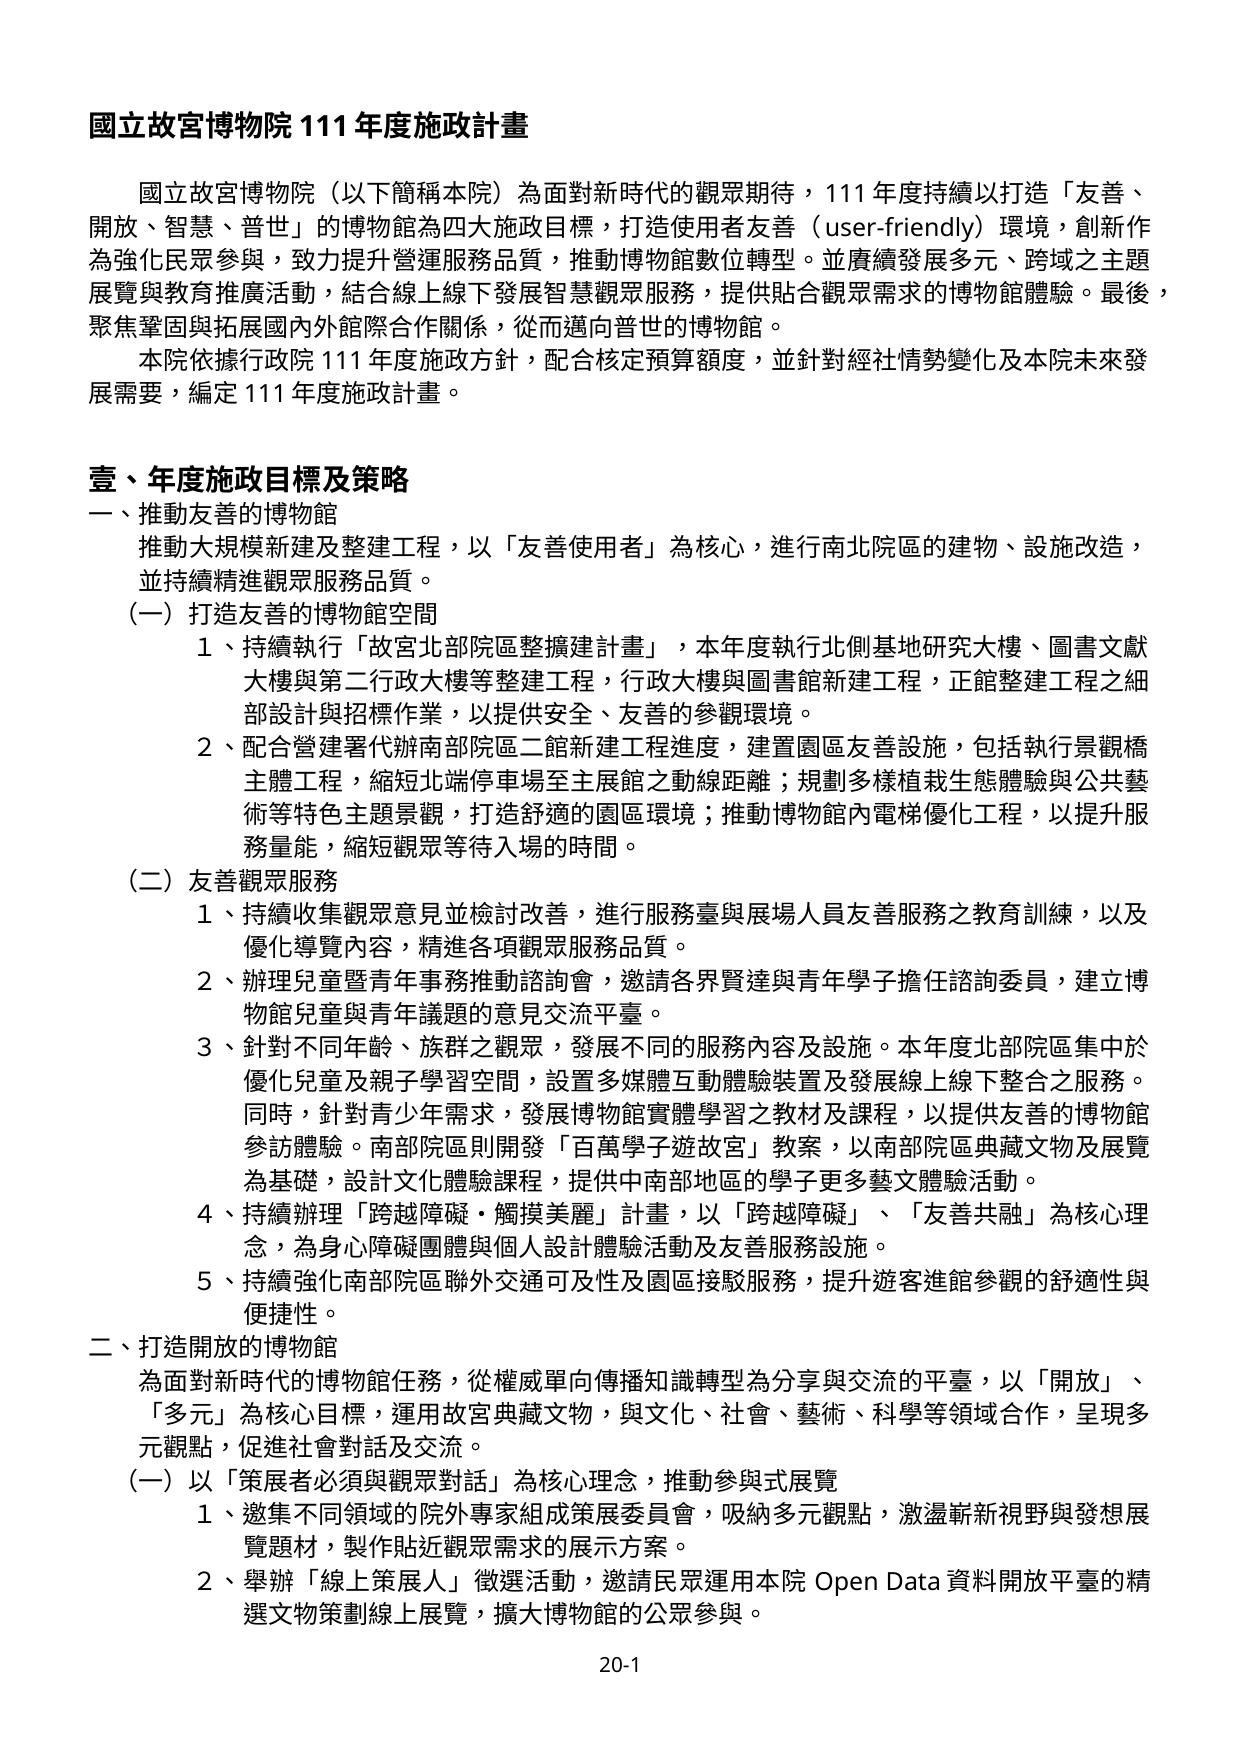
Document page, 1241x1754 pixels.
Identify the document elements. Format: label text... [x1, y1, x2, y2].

text ５、持續強化南部院區聯外交通可及性及園區接駁服務，提升遊客進館參觀的舒適性與便捷性。 [192, 1263, 1152, 1330]
text 二、打造開放的博物館 [88, 1330, 1152, 1363]
text 國立故宮博物院111年度施政計畫 [88, 109, 1152, 143]
text （二）友善觀眾服務 [113, 863, 1152, 897]
text 本院依據行政院111年度施政方針，配合核定預算額度，並針對經社情勢變化及本院未來發展需要，編定111年度施政計畫。 [88, 343, 1152, 409]
text ２、舉辦「線上策展人」徵選活動，邀請民眾運用本院Open Data資料開放平臺的精選文物策劃線上展覽，擴大博物館的公眾參與。 [192, 1563, 1152, 1630]
text 國立故宮博物院（以下簡稱本院）為面對新時代的觀眾期待，111年度持續以打造「友善、開放、智慧、普世」的博物館為四大施政目標，打造使用者友善（user-friendly）環境，創新作為強化民眾參與，致力提升營運服務品質，推動博物館數位轉型。並賡續發展多元、跨域之主題展覽與教育推廣活動，結合線上線下發展智慧觀眾服務，提供貼合觀眾需求的博物館體驗。最後，聚焦鞏固與拓展國內外館際合作關係，從而邁向普世的博物館。 [88, 176, 1152, 343]
text ３、針對不同年齡、族群之觀眾，發展不同的服務內容及設施。本年度北部院區集中於優化兒童及親子學習空間，設置多媒體互動體驗裝置及發展線上線下整合之服務。同時，針對青少年需求，發展博物館實體學習之教材及課程，以提供友善的博物館參訪體驗。南部院區則開發「百萬學子遊故宮」教案，以南部院區典藏文物及展覽為基礎，設計文化體驗課程，提供中南部地區的學子更多藝文體驗活動。 [192, 1030, 1152, 1197]
text 為面對新時代的博物館任務，從權威單向傳播知識轉型為分享與交流的平臺，以「開放」、「多元」為核心目標，運用故宮典藏文物，與文化、社會、藝術、科學等領域合作，呈現多元觀點，促進社會對話及交流。 [138, 1363, 1152, 1463]
text ２、辦理兒童暨青年事務推動諮詢會，邀請各界賢達與青年學子擔任諮詢委員，建立博物館兒童與青年議題的意見交流平臺。 [192, 963, 1152, 1030]
text １、持續收集觀眾意見並檢討改善，進行服務臺與展場人員友善服務之教育訓練，以及優化導覽內容，精進各項觀眾服務品質。 [192, 897, 1152, 963]
text １、持續執行「故宮北部院區整擴建計畫」，本年度執行北側基地研究大樓、圖書文獻大樓與第二行政大樓等整建工程，行政大樓與圖書館新建工程，正館整建工程之細部設計與招標作業，以提供安全、友善的參觀環境。 [192, 630, 1152, 730]
text １、邀集不同領域的院外專家組成策展委員會，吸納多元觀點，激盪嶄新視野與發想展覽題材，製作貼近觀眾需求的展示方案。 [192, 1497, 1152, 1563]
text （一）打造友善的博物館空間 [113, 597, 1152, 630]
text ２、配合營建署代辦南部院區二館新建工程進度，建置園區友善設施，包括執行景觀橋主體工程，縮短北端停車場至主展館之動線距離；規劃多樣植栽生態體驗與公共藝術等特色主題景觀，打造舒適的園區環境；推動博物館內電梯優化工程，以提升服務量能，縮短觀眾等待入場的時間。 [192, 730, 1152, 863]
text 一、推動友善的博物館 [88, 497, 1152, 530]
text 推動大規模新建及整建工程，以「友善使用者」為核心，進行南北院區的建物、設施改造，並持續精進觀眾服務品質。 [138, 530, 1152, 597]
text ４、持續辦理「跨越障礙‧觸摸美麗」計畫，以「跨越障礙」、「友善共融」為核心理念，為身心障礙團體與個人設計體驗活動及友善服務設施。 [192, 1197, 1152, 1263]
text （一）以「策展者必須與觀眾對話」為核心理念，推動參與式展覽 [113, 1463, 1152, 1497]
text 壹、年度施政目標及策略 [88, 463, 1152, 497]
